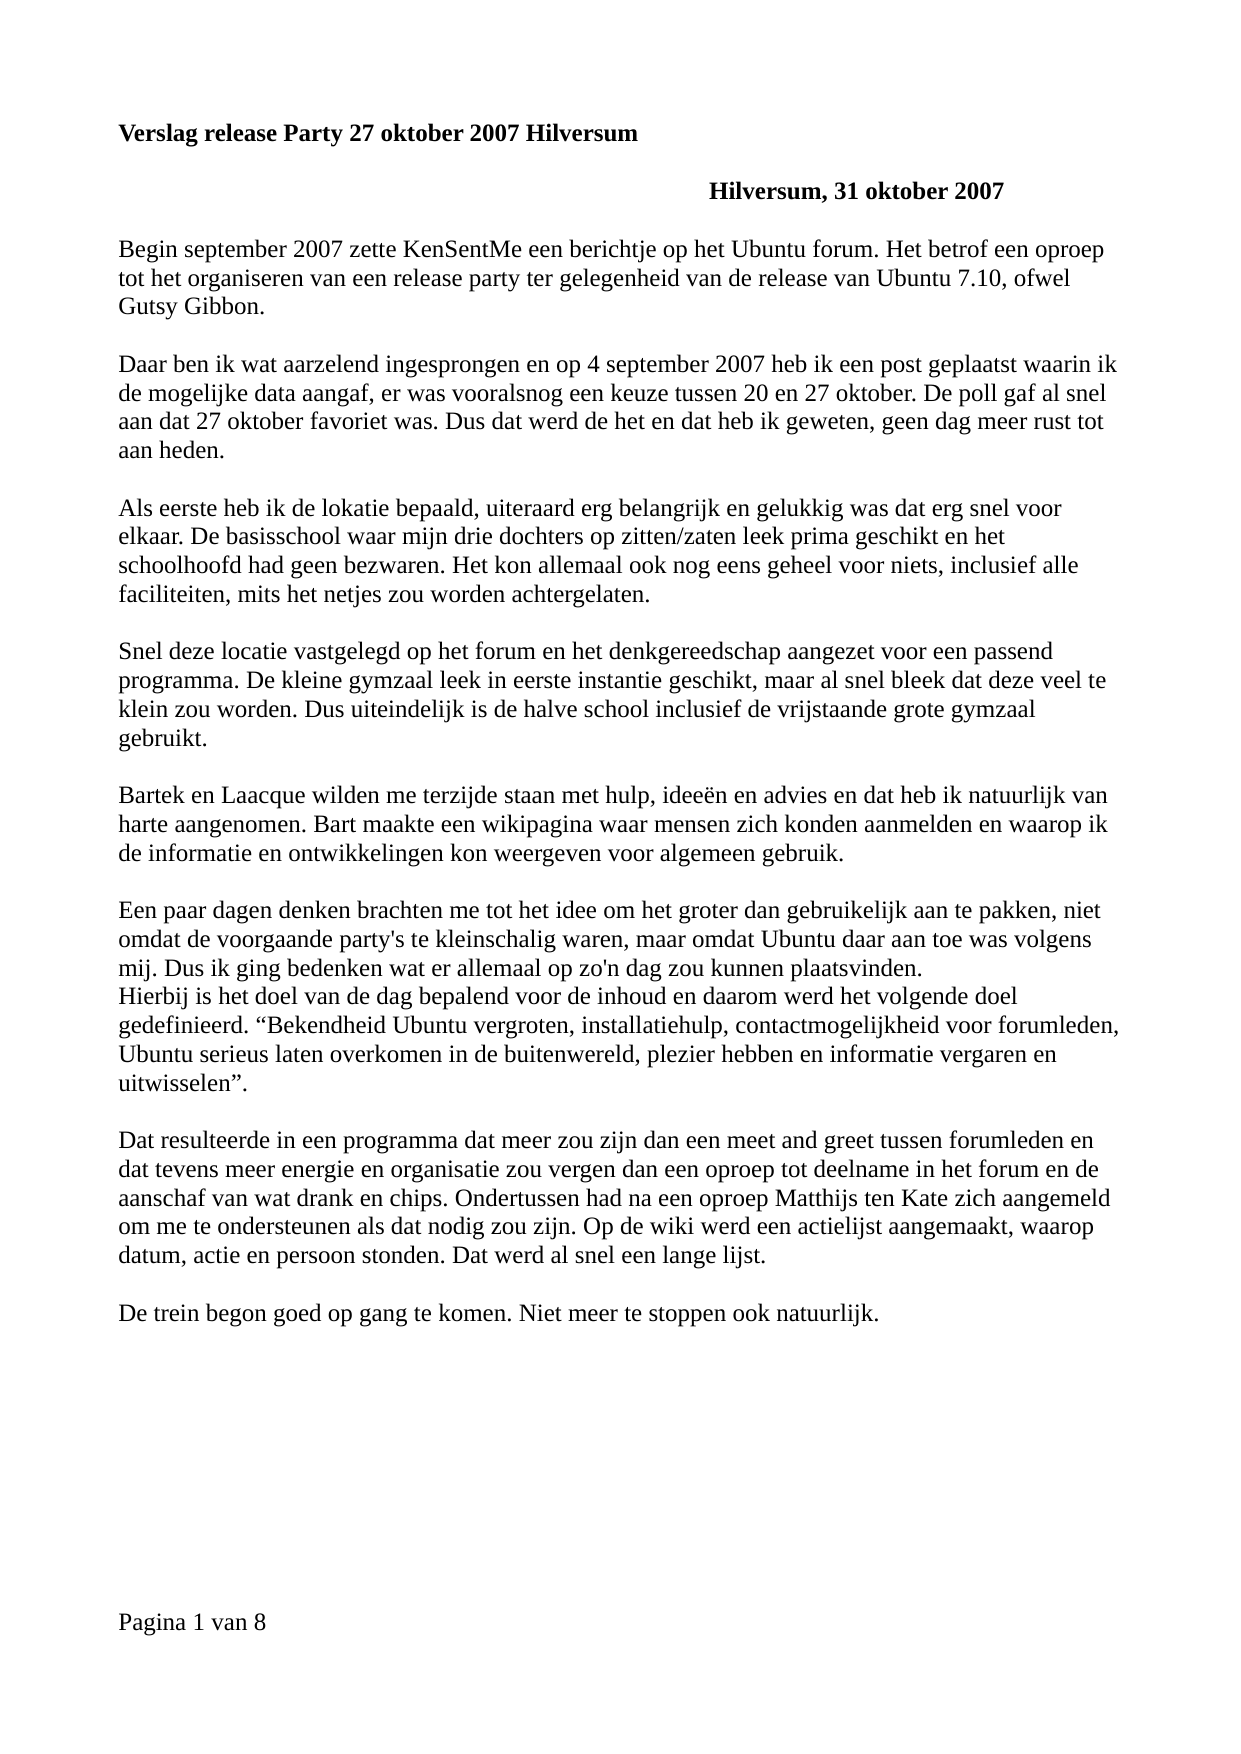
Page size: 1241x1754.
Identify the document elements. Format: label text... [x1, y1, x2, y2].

text Bartek en Laacque wilden me terzijde staan met hulp, ideeën en advies en dat heb ik natuurlijk van harte aangenomen. Bart maakte een wikipagina waar mensen zich konden aanmelden en waarop ik de informatie en ontwikkelingen kon weergeven voor algemeen gebruik. [118, 780, 1122, 866]
text Dat resulteerde in een programma dat meer zou zijn dan een meet and greet tussen forumleden en dat tevens meer energie en organisatie zou vergen dan een oproep tot deelname in het forum en de aanschaf van wat drank en chips. Ondertussen had na een oproep Matthijs ten Kate zich aangemeld om me te ondersteunen als dat nodig zou zijn. Op de wiki werd een actielijst aangemaakt, waarop datum, actie en persoon stonden. Dat werd al snel een lange lijst. [118, 1125, 1122, 1269]
text Begin september 2007 zette KenSentMe een berichtje op het Ubuntu forum. Het betrof een oproep tot het organiseren van een release party ter gelegenheid van de release van Ubuntu 7.10, ofwel Gutsy Gibbon. [118, 234, 1122, 320]
text Hilversum, 31 oktober 2007 [118, 176, 1122, 205]
text Snel deze locatie vastgelegd op het forum en het denkgereedschap aangezet voor een passend programma. De kleine gymzaal leek in eerste instantie geschikt, maar al snel bleek dat deze veel te klein zou worden. Dus uiteindelijk is de halve school inclusief de vrijstaande grote gymzaal gebruikt. [118, 636, 1122, 751]
text Een paar dagen denken brachten me tot het idee om het groter dan gebruikelijk aan te pakken, niet omdat de voorgaande party's te kleinschalig waren, maar omdat Ubuntu daar aan toe was volgens mij. Dus ik ging bedenken wat er allemaal op zo'n dag zou kunnen plaatsvinden. [118, 895, 1122, 981]
text Als eerste heb ik de lokatie bepaald, uiteraard erg belangrijk en gelukkig was dat erg snel voor elkaar. De basisschool waar mijn drie dochters op zitten/zaten leek prima geschikt en het schoolhoofd had geen bezwaren. Het kon allemaal ook nog eens geheel voor niets, inclusief alle faciliteiten, mits het netjes zou worden achtergelaten. [118, 493, 1122, 608]
text Daar ben ik wat aarzelend ingesprongen en op 4 september 2007 heb ik een post geplaatst waarin ik de mogelijke data aangaf, er was vooralsnog een keuze tussen 20 en 27 oktober. De poll gaf al snel aan dat 27 oktober favoriet was. Dus dat werd de het en dat heb ik geweten, geen dag meer rust tot aan heden. [118, 349, 1122, 464]
text De trein begon goed op gang te komen. Niet meer te stoppen ook natuurlijk. [118, 1298, 1122, 1326]
text Hierbij is het doel van de dag bepalend voor de inhoud en daarom werd het volgende doel gedefinieerd. “Bekendheid Ubuntu vergroten, installatiehulp, contactmogelijkheid voor forumleden, Ubuntu serieus laten overkomen in de buitenwereld, plezier hebben en informatie vergaren en uitwisselen”. [118, 981, 1122, 1096]
